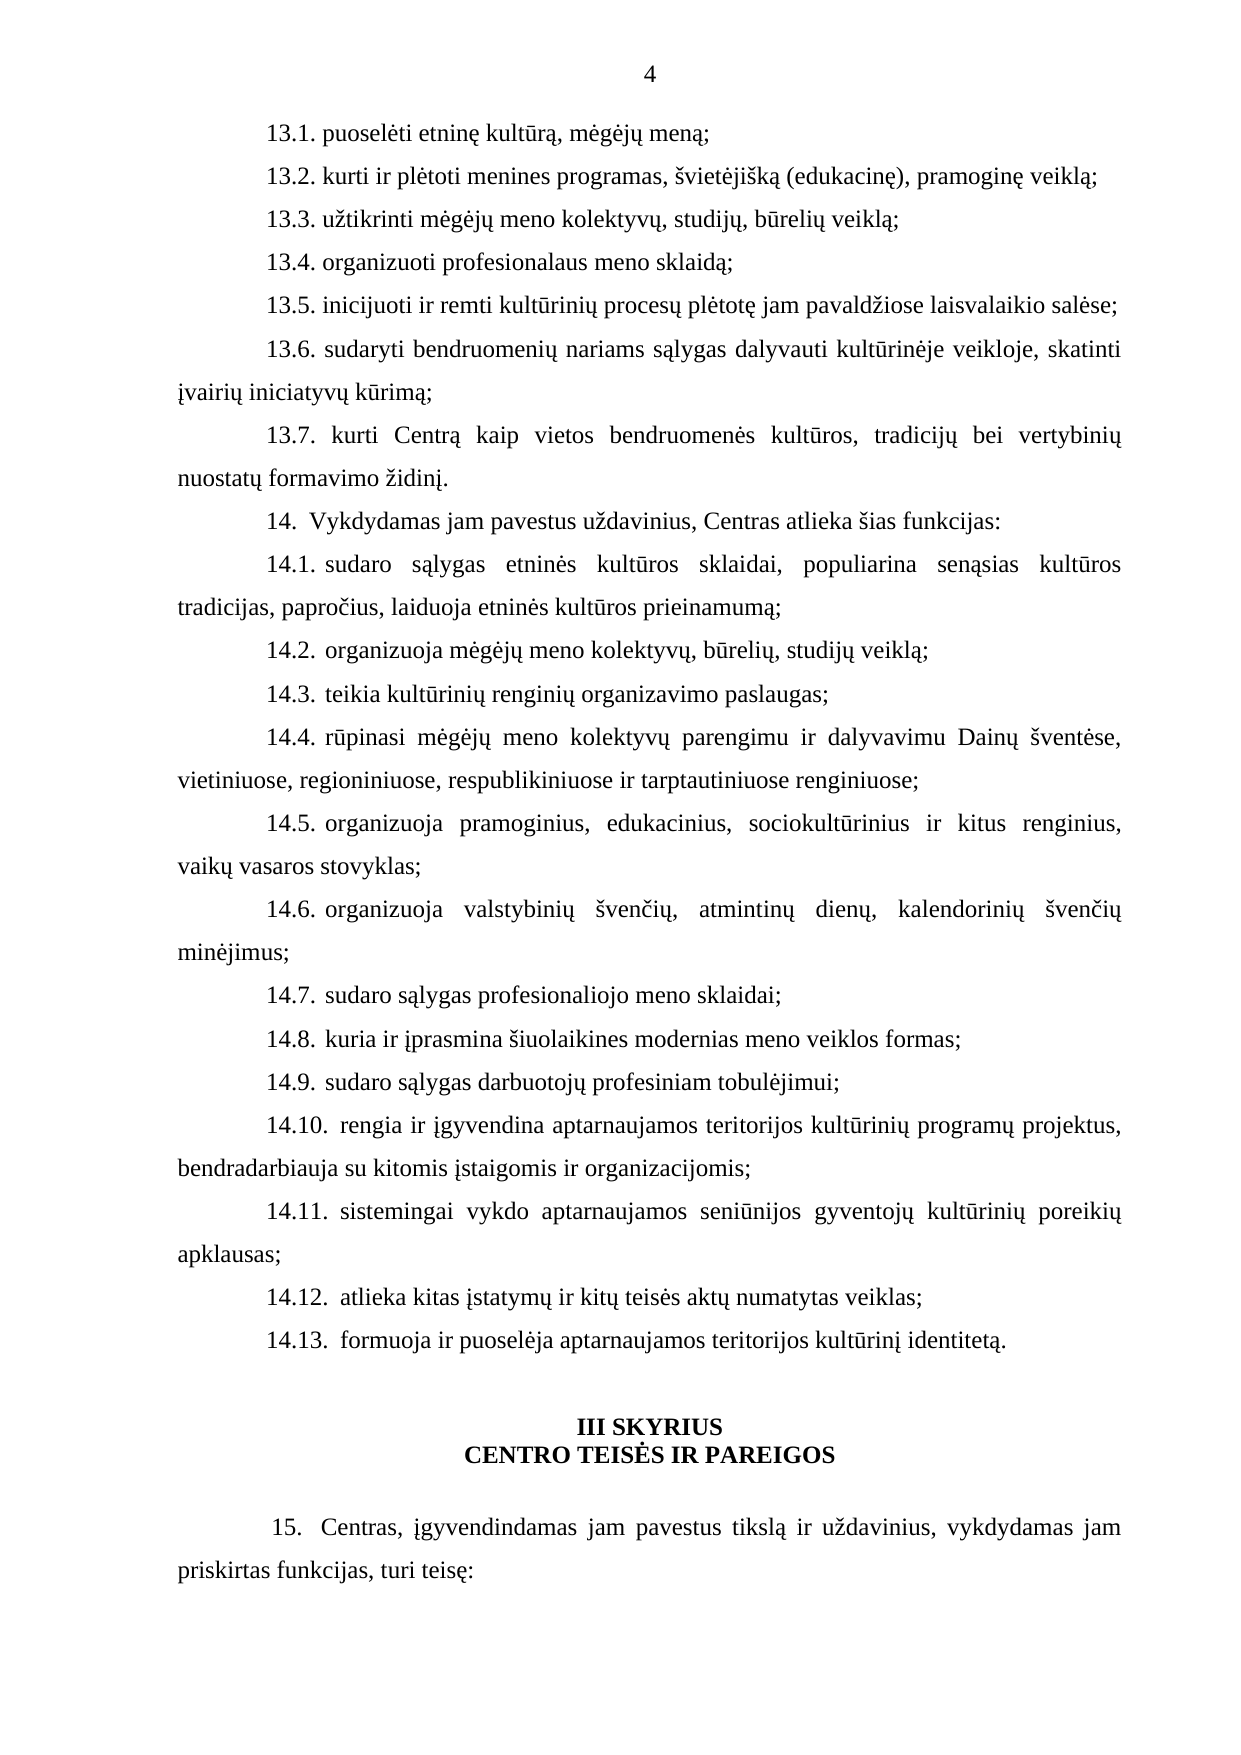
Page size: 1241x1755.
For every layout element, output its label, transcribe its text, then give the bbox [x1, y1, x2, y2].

text 14.7. sudaro sąlygas profesionaliojo meno sklaidai; [177, 981, 1122, 1009]
text 14.8. kuria ir įprasmina šiuolaikines modernias meno veiklos formas; [177, 1024, 1122, 1052]
text 14.5. organizuoja pramoginius, edukacinius, sociokultūrinius ir kitus renginius, vaikų vasaros stovyklas; [177, 808, 1122, 880]
text 14.13. formuoja ir puoselėja aptarnaujamos teritorijos kultūrinį identitetą. [177, 1326, 1122, 1354]
text 14.6. organizuoja valstybinių švenčių, atmintinų dienų, kalendorinių švenčių minėjimus; [177, 894, 1122, 966]
text 13.3. užtikrinti mėgėjų meno kolektyvų, studijų, būrelių veiklą; [177, 204, 1122, 233]
text 13.5. inicijuoti ir remti kultūrinių procesų plėtotę jam pavaldžiose laisvalaikio salėse; [177, 291, 1122, 319]
text 14. Vykdydamas jam pavestus uždavinius, Centras atlieka šias funkcijas: [177, 506, 1122, 535]
text 13.7. kurti Centrą kaip vietos bendruomenės kultūros, tradicijų bei vertybinių nuostatų formavimo židinį. [177, 420, 1122, 492]
text 13.4. organizuoti profesionalaus meno sklaidą; [177, 247, 1122, 276]
text 13.1. puoselėti etninę kultūrą, mėgėjų meną; [177, 118, 1122, 147]
text III SKYRIUS [177, 1412, 1122, 1441]
text 13.6. sudaryti bendruomenių nariams sąlygas dalyvauti kultūrinėje veikloje, skatinti įvairių iniciatyvų kūrimą; [177, 334, 1122, 406]
text 14.9. sudaro sąlygas darbuotojų profesiniam tobulėjimui; [177, 1067, 1122, 1096]
text 14.2. organizuoja mėgėjų meno kolektyvų, būrelių, studijų veiklą; [177, 636, 1122, 664]
text 15. Centras, įgyvendindamas jam pavestus tikslą ir uždavinius, vykdydamas jam priskirtas funkcijas, turi teisę: [177, 1512, 1122, 1584]
text 14.12. atlieka kitas įstatymų ir kitų teisės aktų numatytas veiklas; [177, 1282, 1122, 1311]
text 14.1. sudaro sąlygas etninės kultūros sklaidai, populiarina senąsias kultūros tradicijas, papročius, laiduoja etninės kultūros prieinamumą; [177, 549, 1122, 621]
text 14.11. sistemingai vykdo aptarnaujamos seniūnijos gyventojų kultūrinių poreikių apklausas; [177, 1196, 1122, 1268]
text 14.10. rengia ir įgyvendina aptarnaujamos teritorijos kultūrinių programų projektus, bendradarbiauja su kitomis įstaigomis ir organizacijomis; [177, 1110, 1122, 1182]
text 14.4. rūpinasi mėgėjų meno kolektyvų parengimu ir dalyvavimu Dainų šventėse, vietiniuose, regioniniuose, respublikiniuose ir tarptautiniuose renginiuose; [177, 722, 1122, 794]
text CENTRO TEISĖS IR PAREIGOS [177, 1441, 1122, 1469]
text 14.3. teikia kultūrinių renginių organizavimo paslaugas; [177, 679, 1122, 707]
text 13.2. kurti ir plėtoti menines programas, švietėjišką (edukacinę), pramoginę veiklą; [177, 161, 1122, 190]
